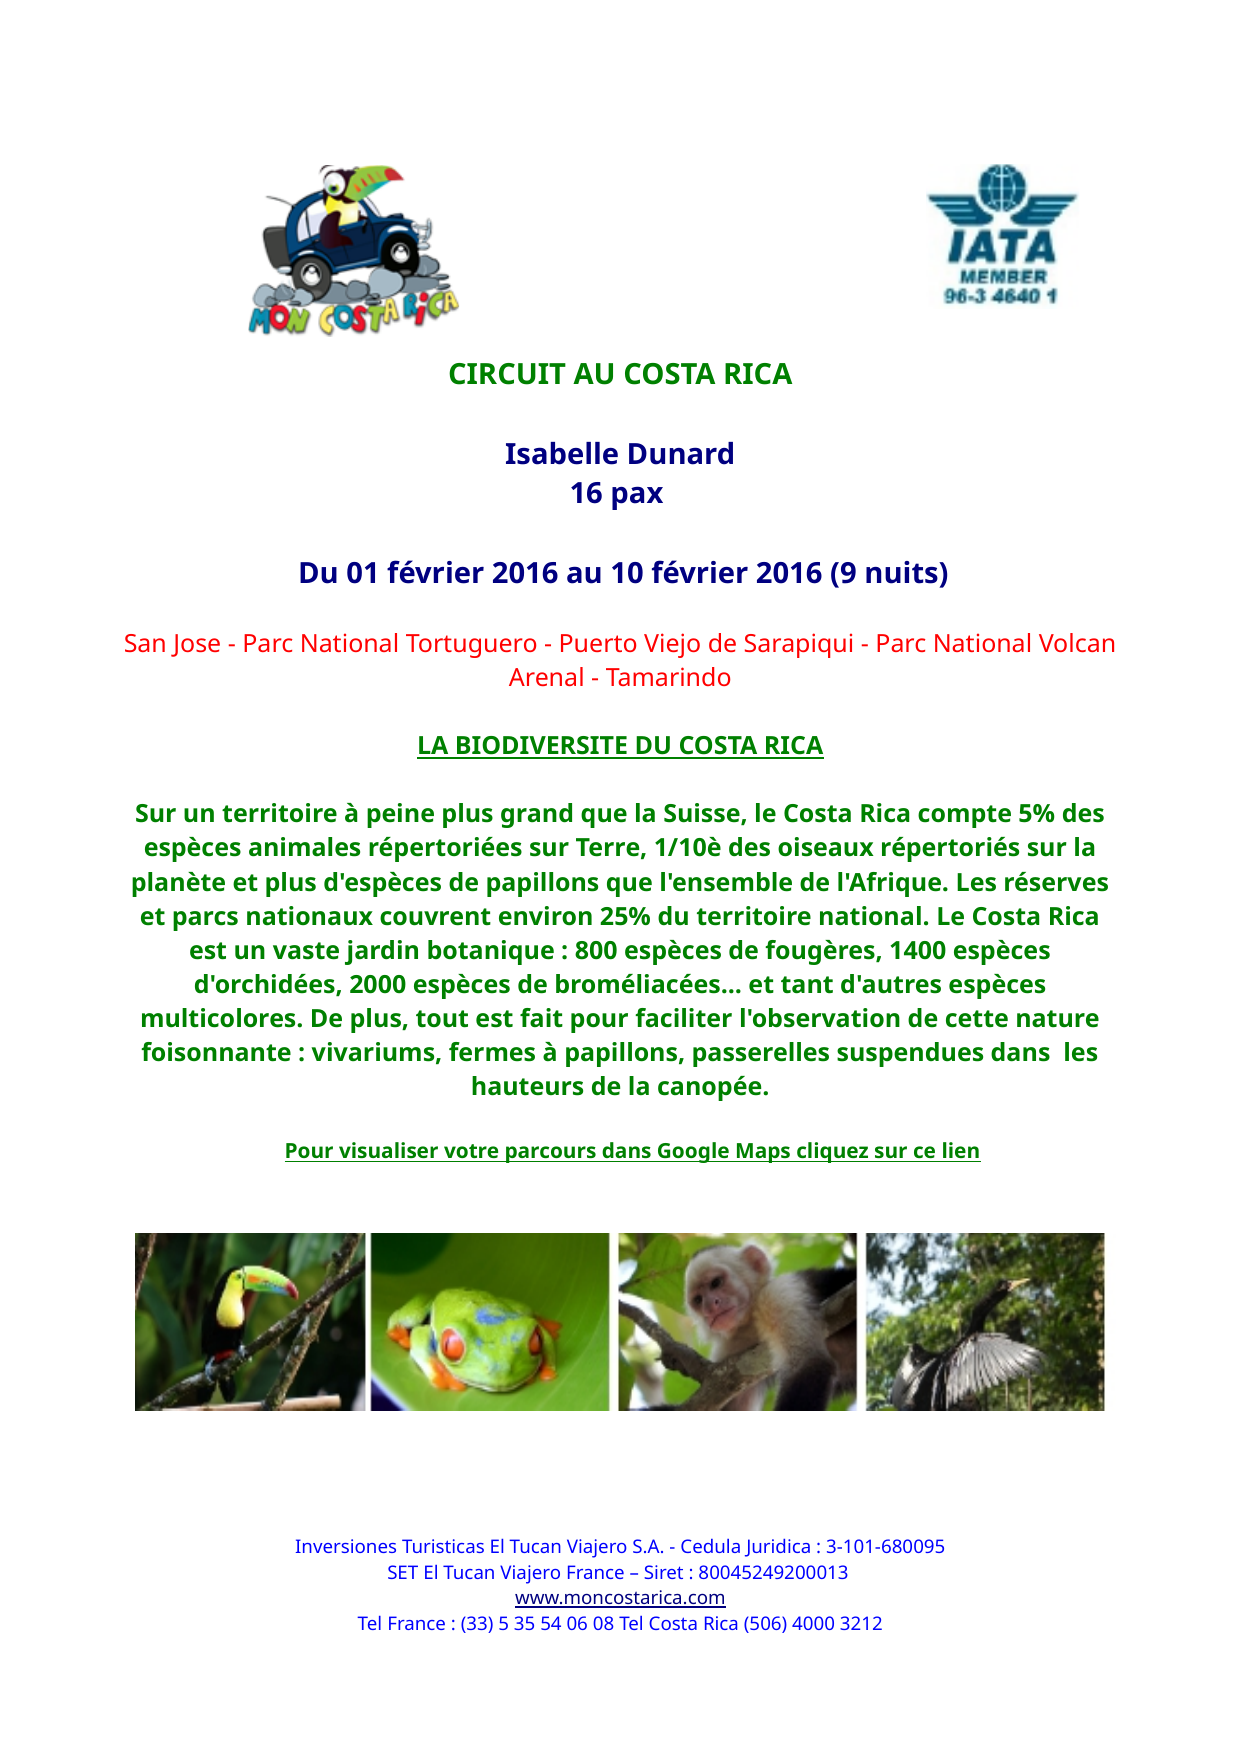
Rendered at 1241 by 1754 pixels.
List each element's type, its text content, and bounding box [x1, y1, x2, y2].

picture [135, 1233, 1116, 1411]
text Du 01 février 2016 au 10 février 2016 (9 nuits) [118, 552, 1122, 592]
text CIRCUIT AU COSTA RICA [118, 353, 1122, 393]
table_header [620, 118, 1122, 353]
picture [926, 164, 1080, 309]
text Pour visualiser votre parcours dans Google Maps cliquez sur ce lien [118, 1137, 1146, 1165]
text Isabelle Dunard [118, 433, 1122, 473]
picture [248, 165, 460, 337]
text 16 pax [118, 473, 1122, 512]
text San Jose - Parc National Tortuguero - Puerto Viejo de Sarapiqui - Parc National Volcan Arenal - Tamarindo [118, 626, 1122, 694]
text LA BIODIVERSITE DU COSTA RICA [118, 728, 1122, 762]
table_header [118, 118, 620, 353]
text Sur un territoire à peine plus grand que la Suisse, le Costa Rica compte 5% des espèces animales répertoriées sur Terre, 1/10è des oiseaux répertoriés sur la planète et plus d'espèces de papillons que l'ensemble de l'Afrique. Les réserves et parcs nationaux couvrent environ 25% du territoire national. Le Costa Rica est un vaste jardin botanique : 800 espèces de fougères, 1400 espèces d'orchidées, 2000 espèces de broméliacées... et tant d'autres espèces multicolores. De plus, tout est fait pour faciliter l'observation de cette nature foisonnante : vivariums, fermes à papillons, passerelles suspendues dans les hauteurs de la canopée. [118, 796, 1122, 1103]
